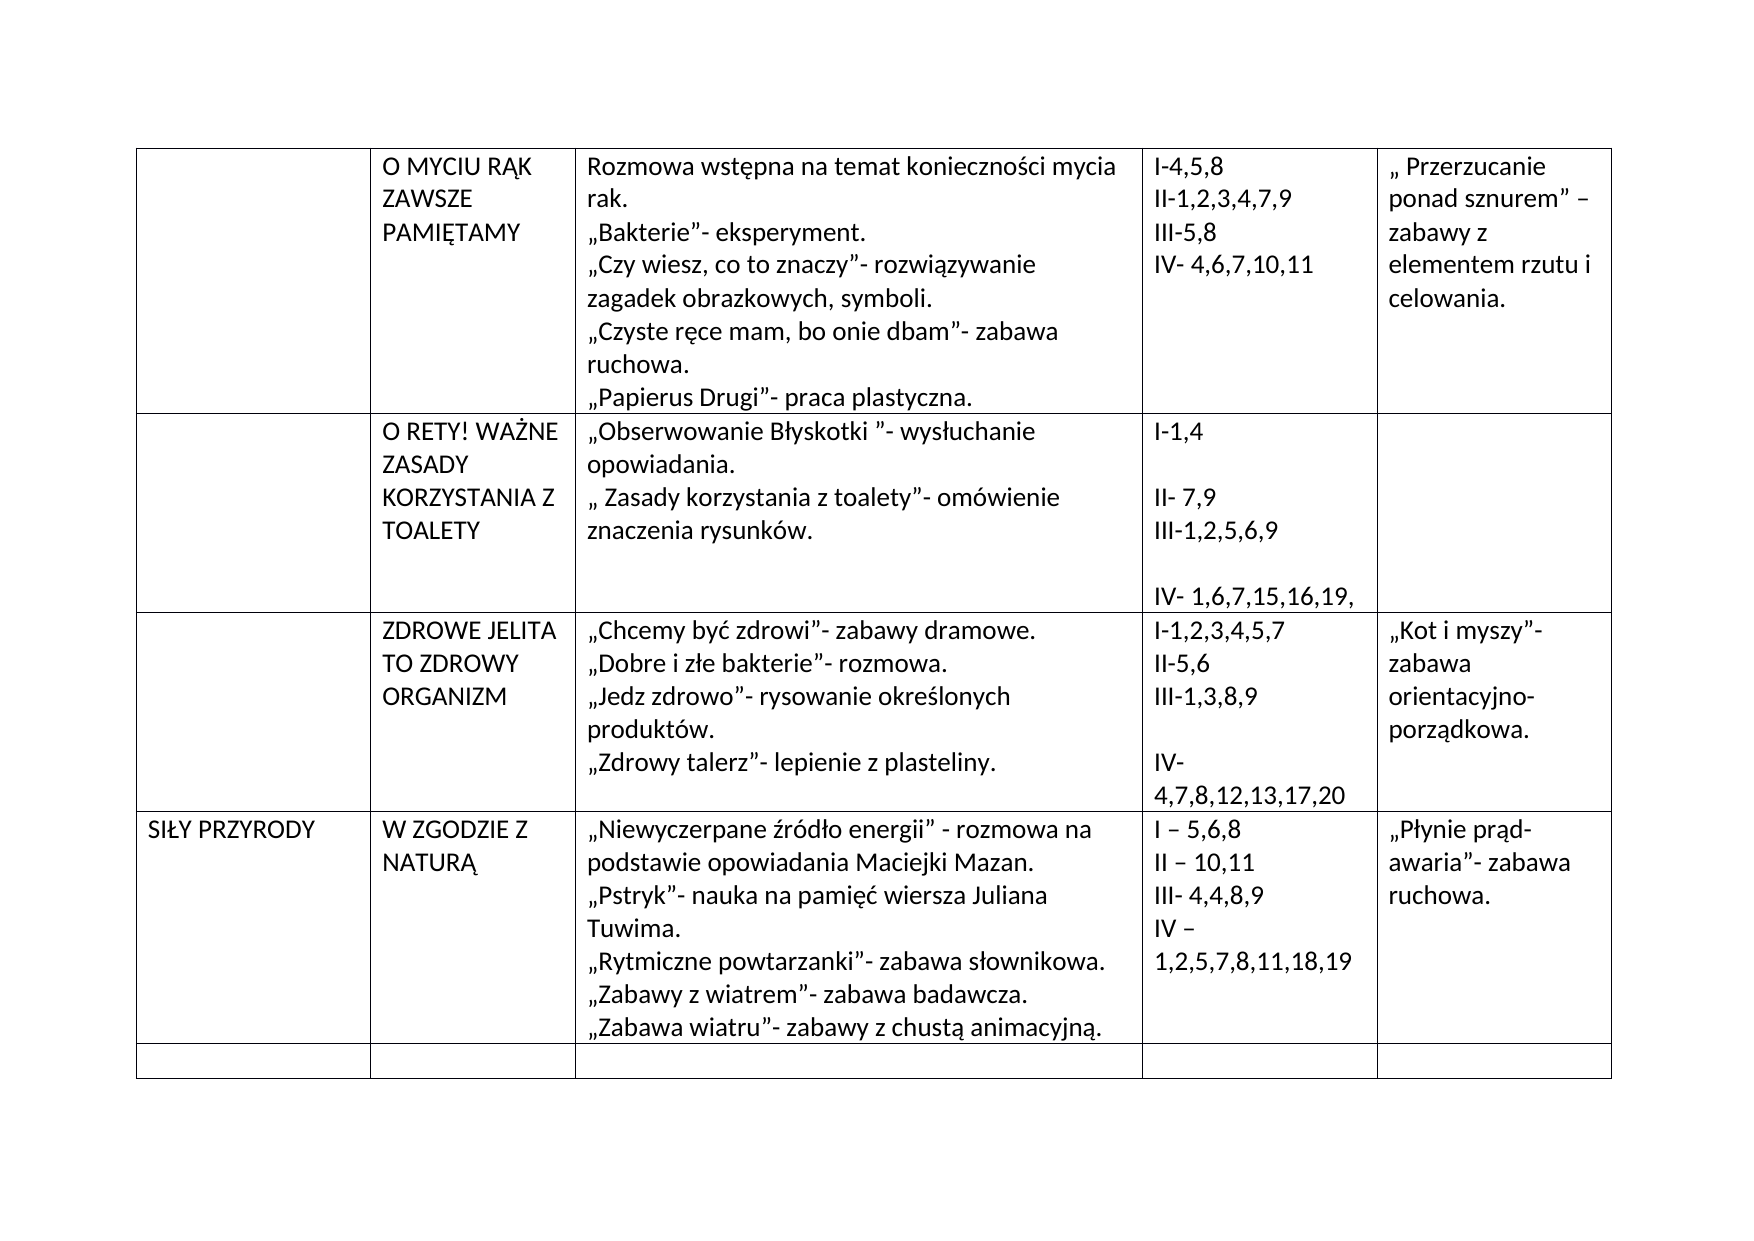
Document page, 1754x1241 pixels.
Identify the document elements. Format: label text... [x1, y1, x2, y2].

table_cell [1143, 1044, 1377, 1077]
table_cell I-1,4 II- 7,9 III-1,2,5,6,9 IV- 1,6,7,15,16,19, [1143, 414, 1377, 612]
table_cell SIŁY PRZYRODY [137, 812, 370, 1043]
table_cell [576, 1044, 1142, 1077]
table_cell O MYCIU RĄK ZAWSZE PAMIĘTAMY [371, 149, 575, 413]
table_cell [137, 149, 370, 413]
table_cell I – 5,6,8 II – 10,11 III- 4,4,8,9 IV – 1,2,5,7,8,11,18,19 [1143, 812, 1377, 1043]
table_cell I-4,5,8 II-1,2,3,4,7,9 III-5,8 IV- 4,6,7,10,11 [1143, 149, 1377, 413]
table_cell [371, 1044, 575, 1077]
table_cell Rozmowa wstępna na temat konieczności mycia rak. „Bakterie”- eksperyment. „Czy wiesz, co to znaczy”- rozwiązywanie zagadek obrazkowych, symboli. „Czyste ręce mam, bo onie dbam”- zabawa ruchowa. „Papierus Drugi”- praca plastyczna. [576, 149, 1142, 413]
table_cell [137, 1044, 370, 1077]
table_cell I-1,2,3,4,5,7 II-5,6 III-1,3,8,9 IV- 4,7,8,12,13,17,20 [1143, 613, 1377, 811]
table_cell „Płynie prąd- awaria”- zabawa ruchowa. [1378, 812, 1611, 1043]
table_cell ZDROWE JELITA TO ZDROWY ORGANIZM [371, 613, 575, 811]
table_cell W ZGODZIE Z NATURĄ [371, 812, 575, 1043]
table_cell „Kot i myszy”-zabawa orientacyjno-porządkowa. [1378, 613, 1611, 811]
table_cell [1378, 1044, 1611, 1077]
table_cell [137, 414, 370, 612]
table_cell [137, 613, 370, 811]
table_cell [1378, 414, 1611, 612]
table_cell O RETY! WAŻNE ZASADY KORZYSTANIA Z TOALETY [371, 414, 575, 612]
table_cell „Chcemy być zdrowi”- zabawy dramowe. „Dobre i złe bakterie”- rozmowa. „Jedz zdrowo”- rysowanie określonych produktów. „Zdrowy talerz”- lepienie z plasteliny. [576, 613, 1142, 811]
table_cell „Niewyczerpane źródło energii” - rozmowa na podstawie opowiadania Maciejki Mazan. „Pstryk”- nauka na pamięć wiersza Juliana Tuwima. „Rytmiczne powtarzanki”- zabawa słownikowa. „Zabawy z wiatrem”- zabawa badawcza. „Zabawa wiatru”- zabawy z chustą animacyjną. [576, 812, 1142, 1043]
table_cell „Obserwowanie Błyskotki ”- wysłuchanie opowiadania. „ Zasady korzystania z toalety”- omówienie znaczenia rysunków. [576, 414, 1142, 612]
table_cell „ Przerzucanie ponad sznurem” – zabawy z elementem rzutu i celowania. [1378, 149, 1611, 413]
